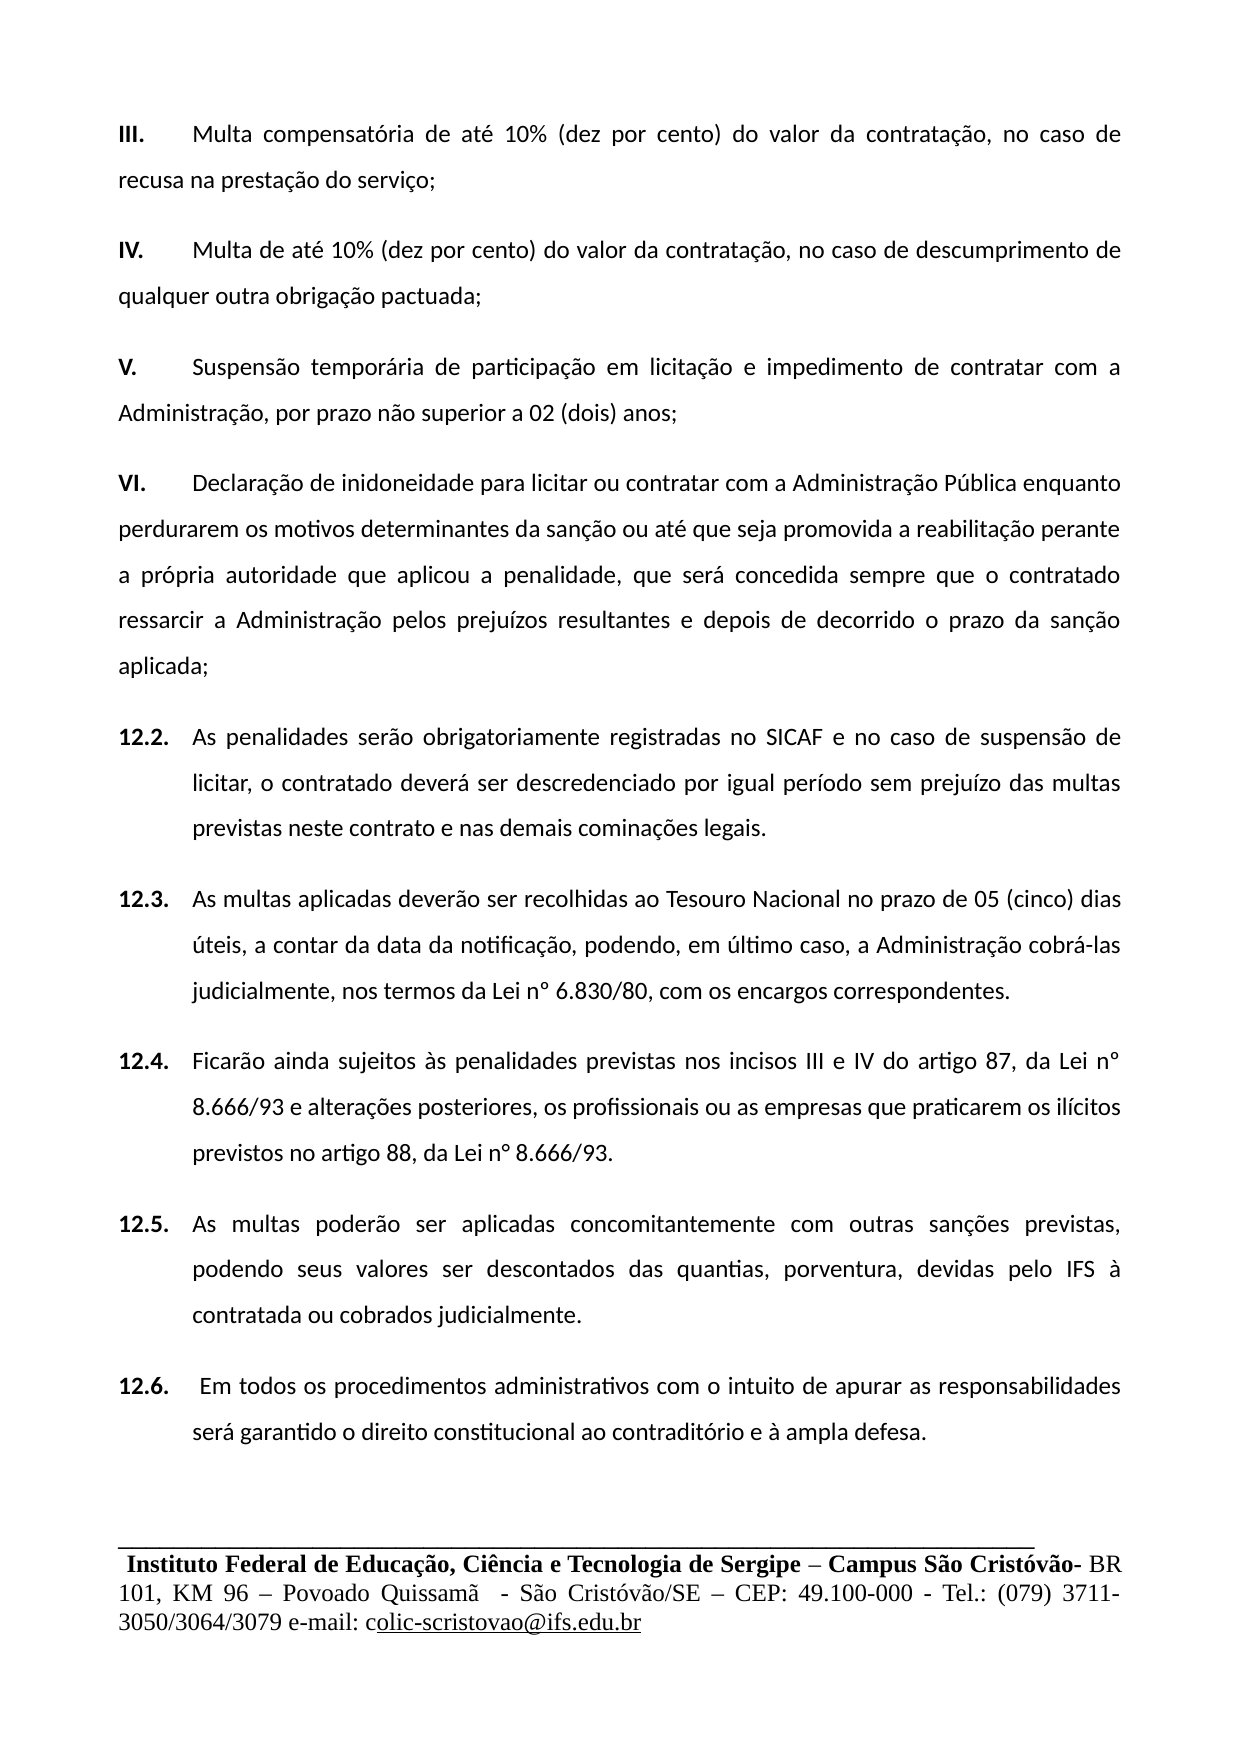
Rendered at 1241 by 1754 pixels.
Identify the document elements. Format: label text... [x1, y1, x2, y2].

text V. Suspensão temporária de participação em licitação e impedimento de contratar com a Administração, por prazo não superior a 02 (dois) anos; [118, 351, 1122, 427]
text 12.6. Em todos os procedimentos administrativos com o intuito de apurar as responsabilidades será garantido o direito constitucional ao contraditório e à ampla defesa. [118, 1370, 1122, 1446]
text 12.5. As multas poderão ser aplicadas concomitantemente com outras sanções previstas, podendo seus valores ser descontados das quantias, porventura, devidas pelo IFS à contratada ou cobrados judicialmente. [118, 1208, 1122, 1330]
text IV. Multa de até 10% (dez por cento) do valor da contratação, no caso de descumprimento de qualquer outra obrigação pactuada; [118, 234, 1122, 311]
text III. Multa compensatória de até 10% (dez por cento) do valor da contratação, no caso de recusa na prestação do serviço; [118, 118, 1122, 194]
text VI. Declaração de inidoneidade para licitar ou contratar com a Administração Pública enquanto perdurarem os motivos determinantes da sanção ou até que seja promovida a reabilitação perante a própria autoridade que aplicou a penalidade, que será concedida sempre que o contratado ressarcir a Administração pelos prejuízos resultantes e depois de decorrido o prazo da sanção aplicada; [118, 467, 1122, 681]
text 12.2. As penalidades serão obrigatoriamente registradas no SICAF e no caso de suspensão de licitar, o contratado deverá ser descredenciado por igual período sem prejuízo das multas previstas neste contrato e nas demais cominações legais. [118, 721, 1122, 843]
text 12.3. As multas aplicadas deverão ser recolhidas ao Tesouro Nacional no prazo de 05 (cinco) dias úteis, a contar da data da notificação, podendo, em último caso, a Administração cobrá-las judicialmente, nos termos da Lei nº 6.830/80, com os encargos correspondentes. [118, 883, 1122, 1005]
text 12.4. Ficarão ainda sujeitos às penalidades previstas nos incisos III e IV do artigo 87, da Lei nº 8.666/93 e alterações posteriores, os profissionais ou as empresas que praticarem os ilícitos previstos no artigo 88, da Lei n° 8.666/93. [118, 1046, 1122, 1167]
